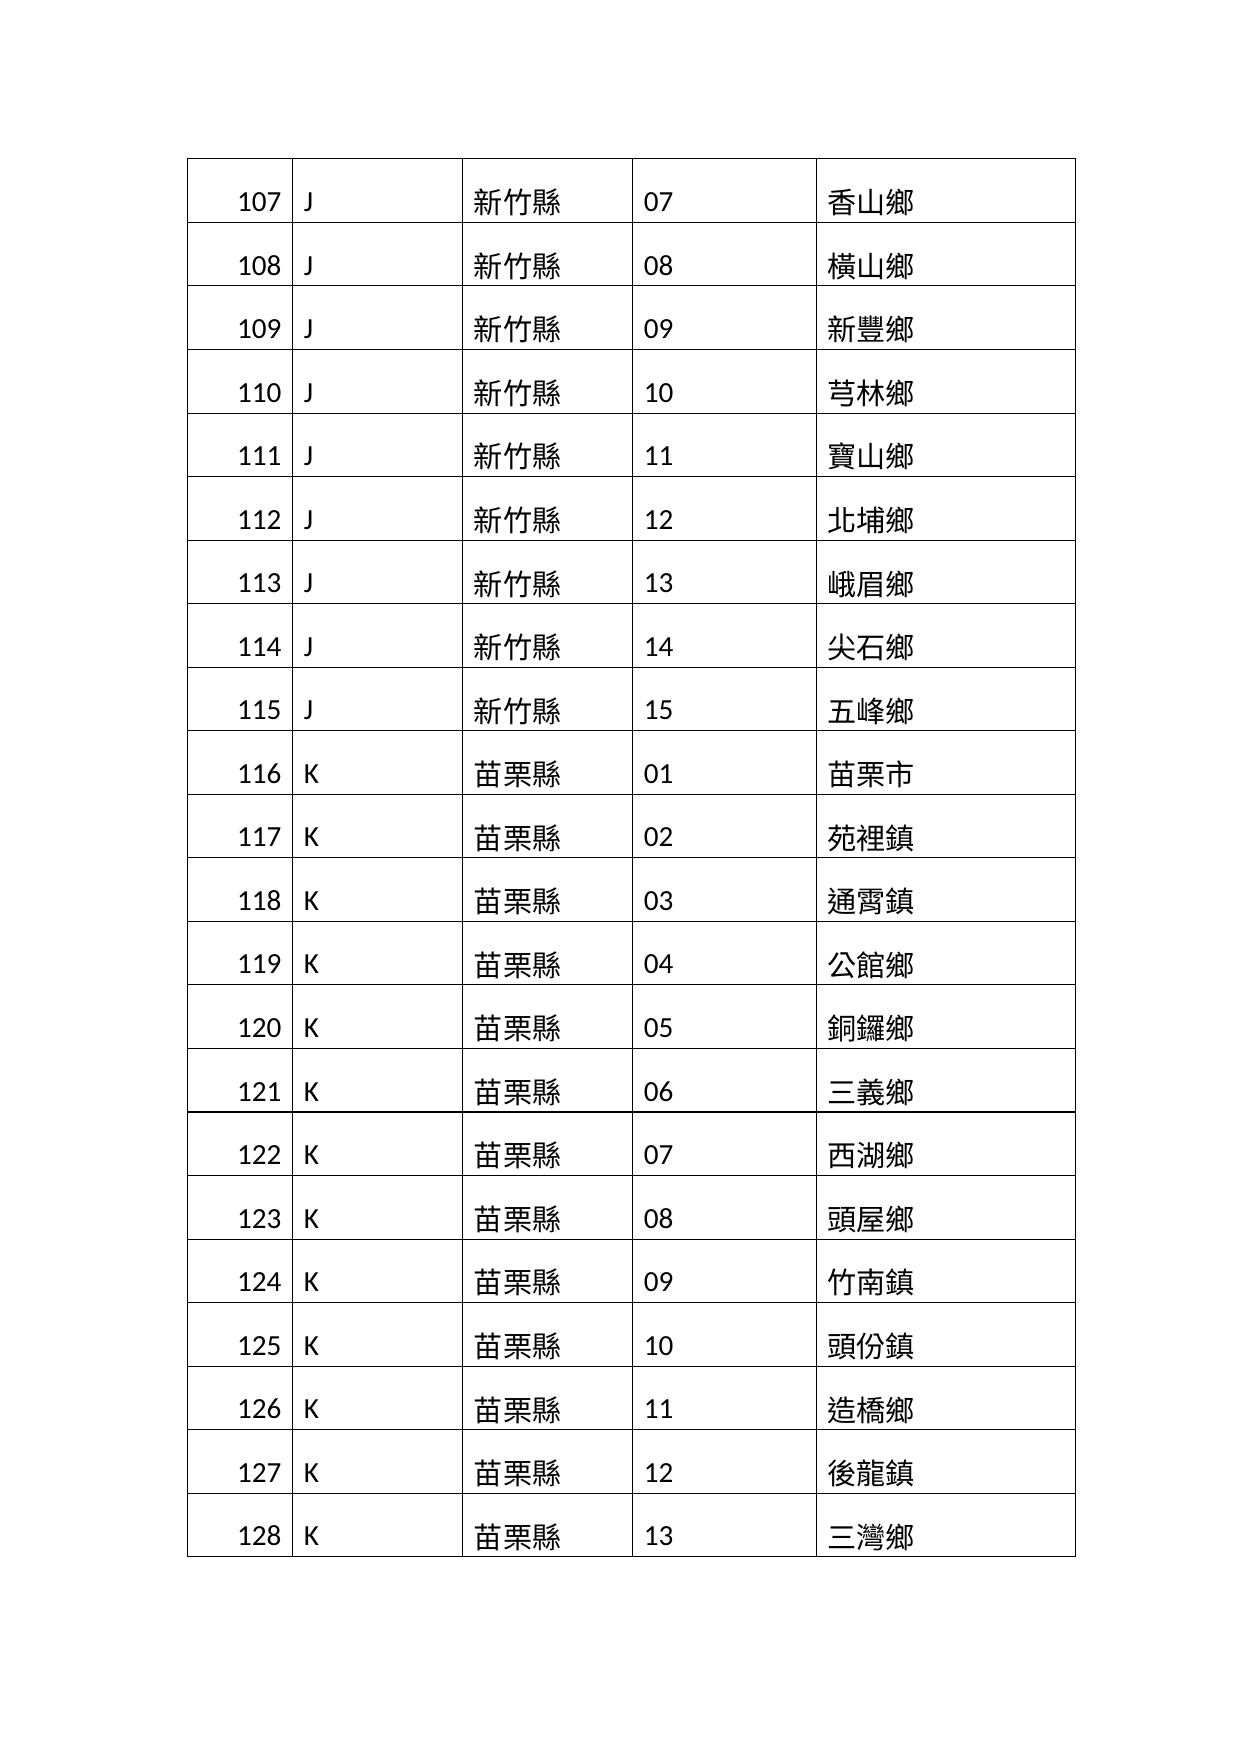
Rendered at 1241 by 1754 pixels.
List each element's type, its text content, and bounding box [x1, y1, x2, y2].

table_cell 14 [633, 604, 816, 667]
table_cell 三義鄉 [817, 1049, 1075, 1111]
table_cell 116 [188, 731, 292, 794]
table_cell 五峰鄉 [817, 668, 1075, 730]
table_cell 銅鑼鄉 [817, 985, 1075, 1048]
table_cell J [293, 286, 462, 349]
table_cell 新竹縣 [463, 604, 632, 667]
table_cell K [293, 1240, 462, 1302]
table_cell 橫山鄉 [817, 223, 1075, 285]
table_cell 13 [633, 1494, 816, 1556]
table_cell K [293, 795, 462, 857]
table_cell 新竹縣 [463, 223, 632, 285]
table_cell 苗栗市 [817, 731, 1075, 794]
table_cell 西湖鄉 [817, 1113, 1075, 1175]
table_cell K [293, 731, 462, 794]
table_cell 通霄鎮 [817, 858, 1075, 921]
table_cell 112 [188, 477, 292, 539]
table_cell J [293, 668, 462, 730]
table_cell 公館鄉 [817, 922, 1075, 984]
table_cell 苑裡鎮 [817, 795, 1075, 857]
table_cell 新竹縣 [463, 477, 632, 539]
table_cell 新竹縣 [463, 668, 632, 730]
table_cell 06 [633, 1049, 816, 1111]
table_cell 121 [188, 1049, 292, 1111]
table_cell 苗栗縣 [463, 1303, 632, 1366]
table_cell 09 [633, 286, 816, 349]
table_cell 120 [188, 985, 292, 1048]
table_cell J [293, 541, 462, 603]
table_cell K [293, 1049, 462, 1111]
table_cell K [293, 1303, 462, 1366]
table_cell 北埔鄉 [817, 477, 1075, 539]
table_cell J [293, 477, 462, 539]
table_cell 尖石鄉 [817, 604, 1075, 667]
table_cell 12 [633, 477, 816, 539]
table_cell 苗栗縣 [463, 858, 632, 921]
table_cell 109 [188, 286, 292, 349]
table_cell 寶山鄉 [817, 414, 1075, 476]
table_cell 苗栗縣 [463, 1367, 632, 1429]
table_cell 08 [633, 223, 816, 285]
table_cell 126 [188, 1367, 292, 1429]
table_cell K [293, 1176, 462, 1238]
table_cell 苗栗縣 [463, 1430, 632, 1493]
table_cell 113 [188, 541, 292, 603]
table_cell K [293, 985, 462, 1048]
table_cell 08 [633, 1176, 816, 1238]
table_cell 香山鄉 [817, 159, 1075, 222]
table_cell K [293, 1367, 462, 1429]
table_cell 新竹縣 [463, 414, 632, 476]
table_cell J [293, 350, 462, 412]
table_cell 新竹縣 [463, 541, 632, 603]
table_cell 後龍鎮 [817, 1430, 1075, 1493]
table_cell 苗栗縣 [463, 1176, 632, 1238]
table_cell 新豐鄉 [817, 286, 1075, 349]
table_cell 124 [188, 1240, 292, 1302]
table_cell J [293, 604, 462, 667]
table_cell 05 [633, 985, 816, 1048]
table_cell 115 [188, 668, 292, 730]
table_cell 108 [188, 223, 292, 285]
table_cell 03 [633, 858, 816, 921]
table_cell J [293, 223, 462, 285]
table_cell 13 [633, 541, 816, 603]
table_cell K [293, 1113, 462, 1175]
table_cell 三灣鄉 [817, 1494, 1075, 1556]
table_cell 128 [188, 1494, 292, 1556]
table_cell 12 [633, 1430, 816, 1493]
table_cell 新竹縣 [463, 159, 632, 222]
table_cell 07 [633, 1113, 816, 1175]
table_cell 123 [188, 1176, 292, 1238]
table_cell 苗栗縣 [463, 922, 632, 984]
table_cell 10 [633, 1303, 816, 1366]
table_cell 11 [633, 414, 816, 476]
table_cell 119 [188, 922, 292, 984]
table_cell 頭份鎮 [817, 1303, 1075, 1366]
table_cell 02 [633, 795, 816, 857]
table_cell 117 [188, 795, 292, 857]
table_cell 118 [188, 858, 292, 921]
table_cell 苗栗縣 [463, 795, 632, 857]
table_cell 127 [188, 1430, 292, 1493]
table_cell 苗栗縣 [463, 1049, 632, 1111]
table_cell 10 [633, 350, 816, 412]
table_cell 苗栗縣 [463, 1494, 632, 1556]
table_cell 新竹縣 [463, 350, 632, 412]
table_cell 07 [633, 159, 816, 222]
table_cell 芎林鄉 [817, 350, 1075, 412]
table_cell 竹南鎮 [817, 1240, 1075, 1302]
table_cell 苗栗縣 [463, 1240, 632, 1302]
table_cell 09 [633, 1240, 816, 1302]
table_cell 110 [188, 350, 292, 412]
table_cell 造橋鄉 [817, 1367, 1075, 1429]
table_cell K [293, 1430, 462, 1493]
table_cell 125 [188, 1303, 292, 1366]
table_cell 峨眉鄉 [817, 541, 1075, 603]
table_cell 新竹縣 [463, 286, 632, 349]
table_cell 122 [188, 1113, 292, 1175]
table_cell 114 [188, 604, 292, 667]
table_cell 111 [188, 414, 292, 476]
table_cell 苗栗縣 [463, 731, 632, 794]
table_cell 15 [633, 668, 816, 730]
table_cell 01 [633, 731, 816, 794]
table_cell J [293, 159, 462, 222]
table_cell 11 [633, 1367, 816, 1429]
table_cell K [293, 1494, 462, 1556]
table_cell K [293, 858, 462, 921]
table_cell K [293, 922, 462, 984]
table_cell 苗栗縣 [463, 1113, 632, 1175]
table_cell 頭屋鄉 [817, 1176, 1075, 1238]
table_cell J [293, 414, 462, 476]
table_cell 04 [633, 922, 816, 984]
table_cell 107 [188, 159, 292, 222]
table_cell 苗栗縣 [463, 985, 632, 1048]
